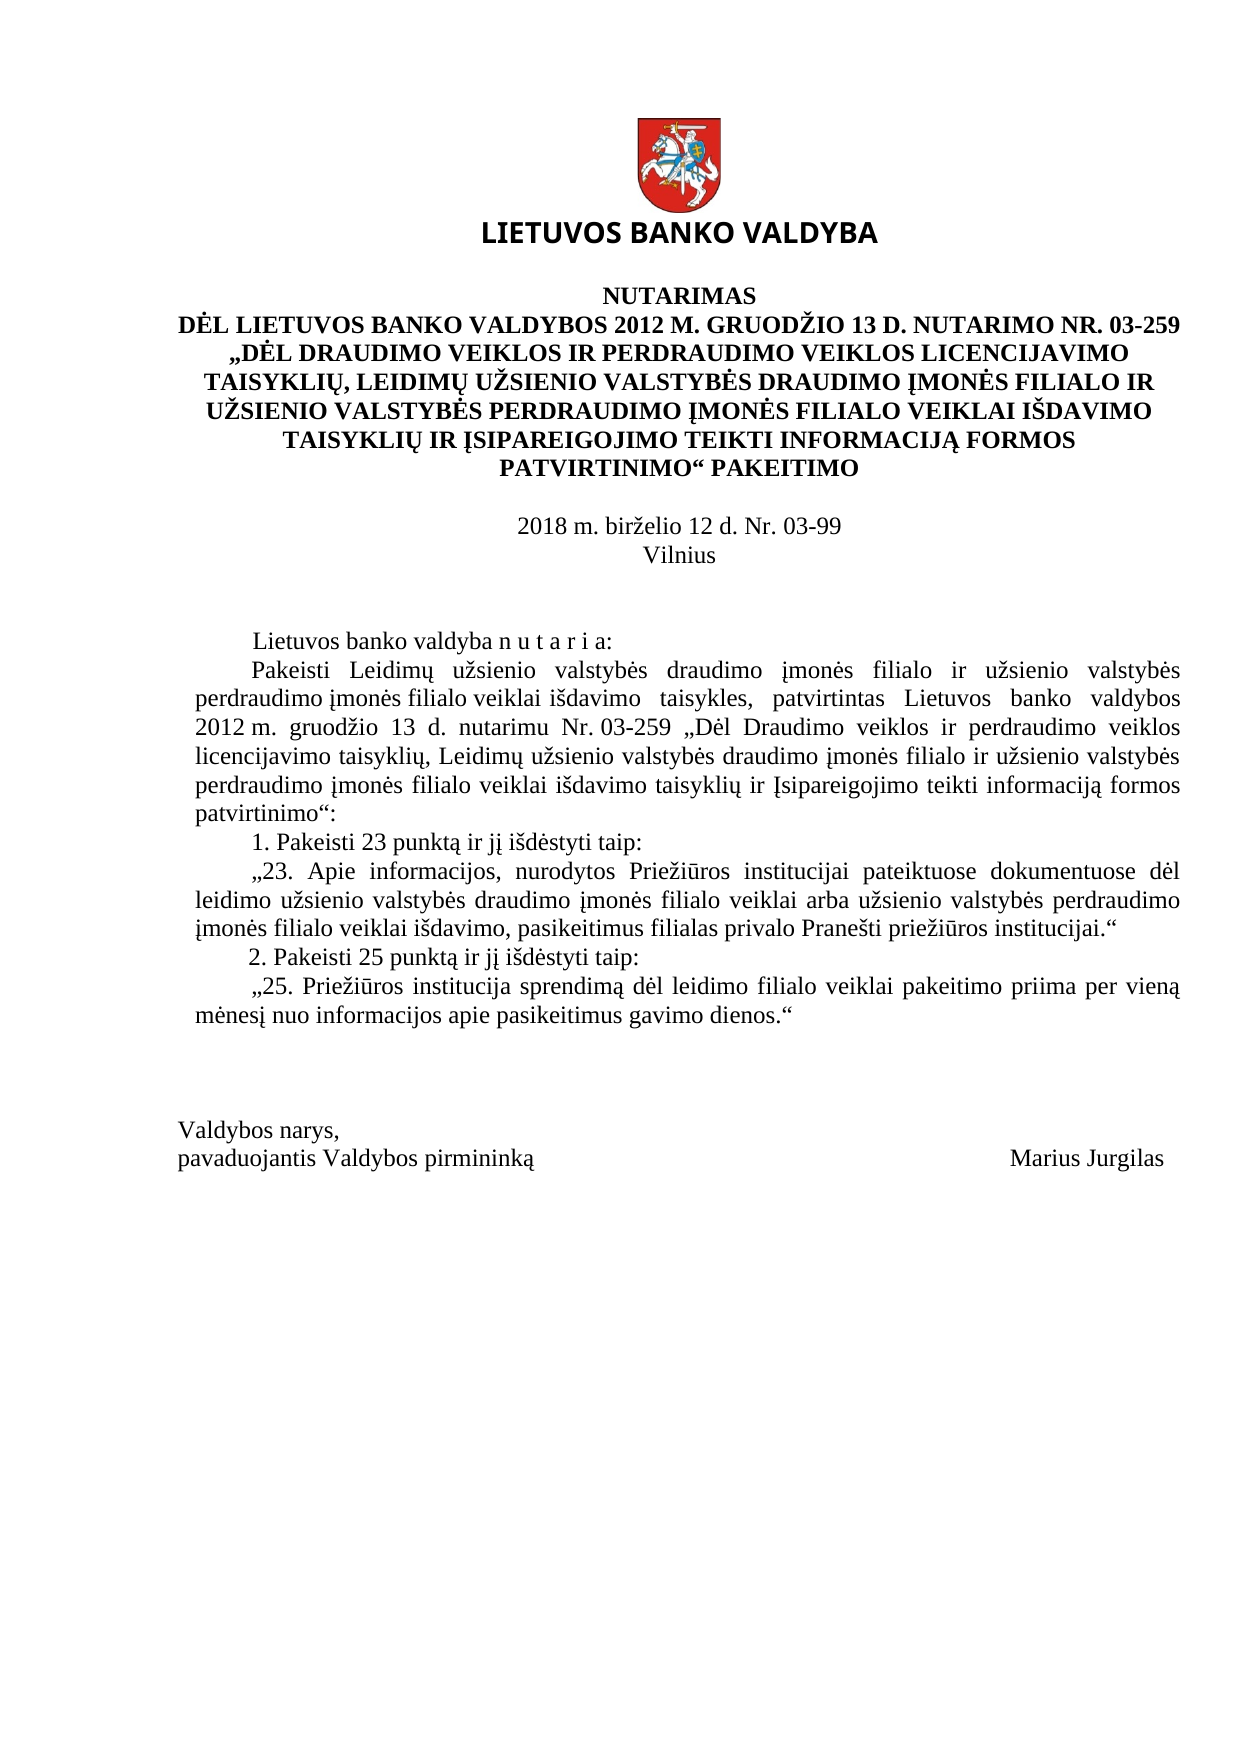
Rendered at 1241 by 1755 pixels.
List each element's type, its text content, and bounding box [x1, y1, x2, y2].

text „23. Apie informacijos, nurodytos Priežiūros institucijai pateiktuose dokumentuose dėl leidimo užsienio valstybės draudimo įmonės filialo veiklai arba užsienio valstybės perdraudimo įmonės filialo veiklai išdavimo, pasikeitimus filialas privalo Pranešti priežiūros institucijai.“ [195, 856, 1181, 942]
text 1. Pakeisti 23 punktą ir jį išdėstyti taip: [195, 827, 1181, 856]
text 2018 m. birželio 12 d. Nr. 03-99 [177, 511, 1181, 540]
text NUTARIMAS [177, 281, 1181, 310]
text Vilnius [177, 540, 1181, 568]
text DĖL Lietuvos banko valdybos 2012 m. GRUODŽIO 13 d. nutarimo Nr. 03-259 „DĖL DRAUDIMO VEIKLOS IR PERDRAUDIMO VEIKLOS LICENCIJAVIMO TAISYKLIŲ, LEIDIMŲ UŽSIENIO VALSTYBĖS DRAUDIMO ĮMONĖS FILIALO IR UŽSIENIO VALSTYBĖS PERDRAUDIMO ĮMONĖS FILIALO VEIKLAI IŠDAVIMO TAISYKLIŲ IR ĮSIPAREIGOJIMO TEIKTI INFORMACIJĄ FORMOS PATVIRTINIMO“ pakeitimo [177, 310, 1181, 482]
text „25. Priežiūros institucija sprendimą dėl leidimo filialo veiklai pakeitimo priima per vieną mėnesį nuo informacijos apie pasikeitimus gavimo dienos.“ [195, 971, 1181, 1028]
text LIETUVOS BANKO VALDYBA [177, 212, 1181, 252]
text Lietuvos banko valdyba n u t a r i a: [177, 626, 1181, 655]
text pavaduojantis Valdybos pirmininką Marius Jurgilas [177, 1143, 1181, 1172]
text 2. Pakeisti 25 punktą ir jį išdėstyti taip: [248, 942, 1181, 971]
text Valdybos narys, [177, 1115, 1181, 1143]
text Pakeisti Leidimų užsienio valstybės draudimo įmonės filialo ir užsienio valstybės perdraudimo įmonės filialo veiklai išdavimo taisykles, patvirtintas Lietuvos banko valdybos 2012 m. gruodžio 13 d. nutarimu Nr. 03-259 „Dėl Draudimo veiklos ir perdraudimo veiklos licencijavimo taisyklių, Leidimų užsienio valstybės draudimo įmonės filialo ir užsienio valstybės perdraudimo įmonės filialo veiklai išdavimo taisyklių ir Įsipareigojimo teikti informaciją formos patvirtinimo“: [195, 655, 1181, 827]
